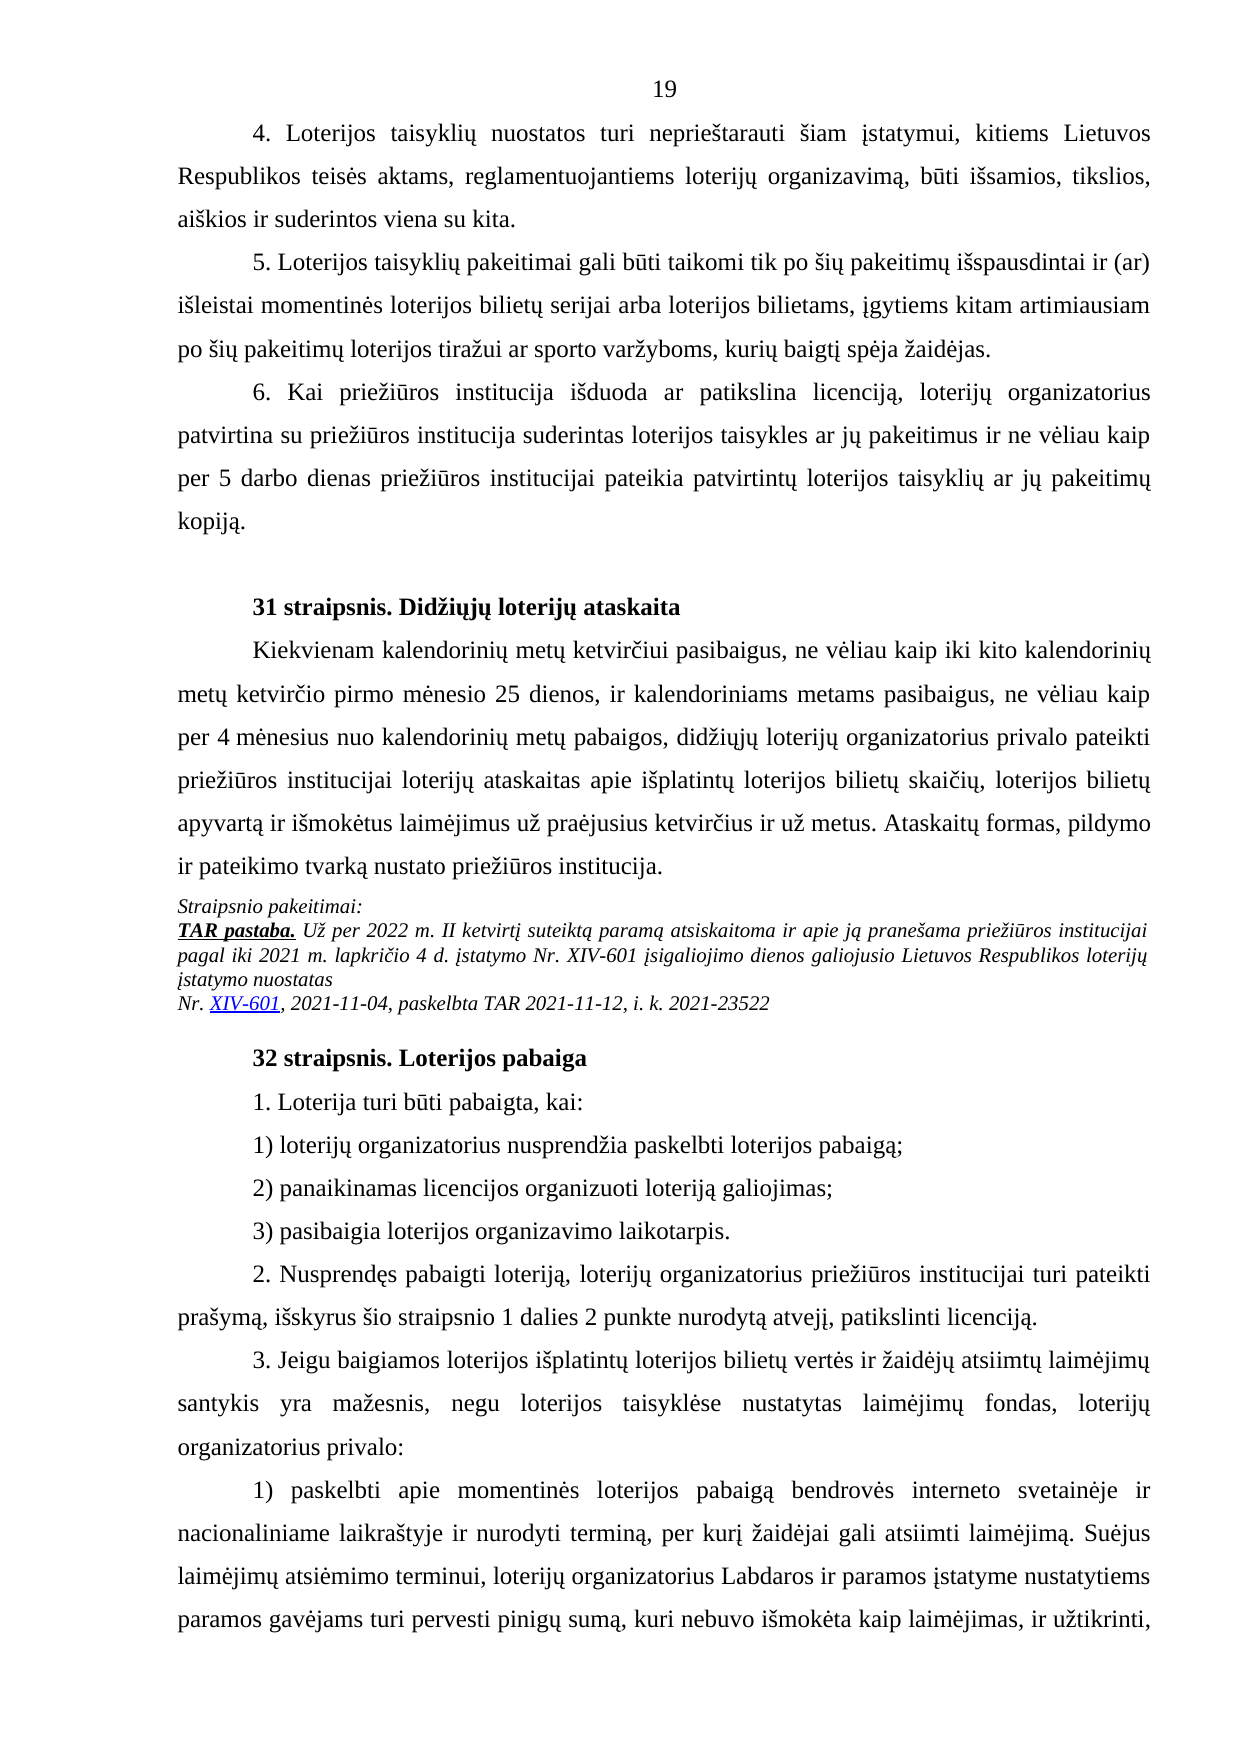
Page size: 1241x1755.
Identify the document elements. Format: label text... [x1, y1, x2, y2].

text Straipsnio pakeitimai: [177, 894, 1152, 918]
text 4. Loterijos taisyklių nuostatos turi neprieštarauti šiam įstatymui, kitiems Lietuvos Respublikos teisės aktams, reglamentuojantiems loterijų organizavimą, būti išsamios, tikslios, aiškios ir suderintos viena su kita. [177, 118, 1152, 233]
text TAR pastaba. Už per 2022 m. II ketvirtį suteiktą paramą atsiskaitoma ir apie ją pranešama priežiūros institucijai pagal iki 2021 m. lapkričio 4 d. įstatymo Nr. XIV-601 įsigaliojimo dienos galiojusio Lietuvos Respublikos loterijų įstatymo nuostatas [177, 918, 1152, 991]
text 31 straipsnis. Didžiųjų loterijų ataskaita [177, 592, 1152, 621]
text 6. Kai priežiūros institucija išduoda ar patikslina licenciją, loterijų organizatorius patvirtina su priežiūros institucija suderintas loterijos taisykles ar jų pakeitimus ir ne vėliau kaip per 5 darbo dienas priežiūros institucijai pateikia patvirtintų loterijos taisyklių ar jų pakeitimų kopiją. [177, 377, 1152, 535]
text 2) panaikinamas licencijos organizuoti loteriją galiojimas; [177, 1173, 1152, 1202]
text Nr. XIV-601, 2021-11-04, paskelbta TAR 2021-11-12, i. k. 2021-23522 [177, 991, 1152, 1015]
text 1. Loterija turi būti pabaigta, kai: [177, 1087, 1152, 1115]
text 3) pasibaigia loterijos organizavimo laikotarpis. [177, 1216, 1152, 1245]
text 3. Jeigu baigiamos loterijos išplatintų loterijos bilietų vertės ir žaidėjų atsiimtų laimėjimų santykis yra mažesnis, negu loterijos taisyklėse nustatytas laimėjimų fondas, loterijų organizatorius privalo: [177, 1345, 1152, 1460]
text 5. Loterijos taisyklių pakeitimai gali būti taikomi tik po šių pakeitimų išspausdintai ir (ar) išleistai momentinės loterijos bilietų serijai arba loterijos bilietams, įgytiems kitam artimiausiam po šių pakeitimų loterijos tiražui ar sporto varžyboms, kurių baigtį spėja žaidėjas. [177, 247, 1152, 362]
text 32 straipsnis. Loterijos pabaiga [177, 1043, 1152, 1072]
text Kiekvienam kalendorinių metų ketvirčiui pasibaigus, ne vėliau kaip iki kito kalendorinių metų ketvirčio pirmo mėnesio 25 dienos, ir kalendoriniams metams pasibaigus, ne vėliau kaip per 4 mėnesius nuo kalendorinių metų pabaigos, didžiųjų loterijų organizatorius privalo pateikti priežiūros institucijai loterijų ataskaitas apie išplatintų loterijos bilietų skaičių, loterijos bilietų apyvartą ir išmokėtus laimėjimus už praėjusius ketvirčius ir už metus. Ataskaitų formas, pildymo ir pateikimo tvarką nustato priežiūros institucija. [177, 636, 1152, 880]
text 1) paskelbti apie momentinės loterijos pabaigą bendrovės interneto svetainėje ir nacionaliniame laikraštyje ir nurodyti terminą, per kurį žaidėjai gali atsiimti laimėjimą. Suėjus laimėjimų atsiėmimo terminui, loterijų organizatorius Labdaros ir paramos įstatyme nustatytiems paramos gavėjams turi pervesti pinigų sumą, kuri nebuvo išmokėta kaip laimėjimas, ir užtikrinti, [177, 1475, 1152, 1633]
text 1) loterijų organizatorius nusprendžia paskelbti loterijos pabaigą; [177, 1130, 1152, 1158]
text 2. Nusprendęs pabaigti loteriją, loterijų organizatorius priežiūros institucijai turi pateikti prašymą, išskyrus šio straipsnio 1 dalies 2 punkte nurodytą atvejį, patikslinti licenciją. [177, 1259, 1152, 1331]
